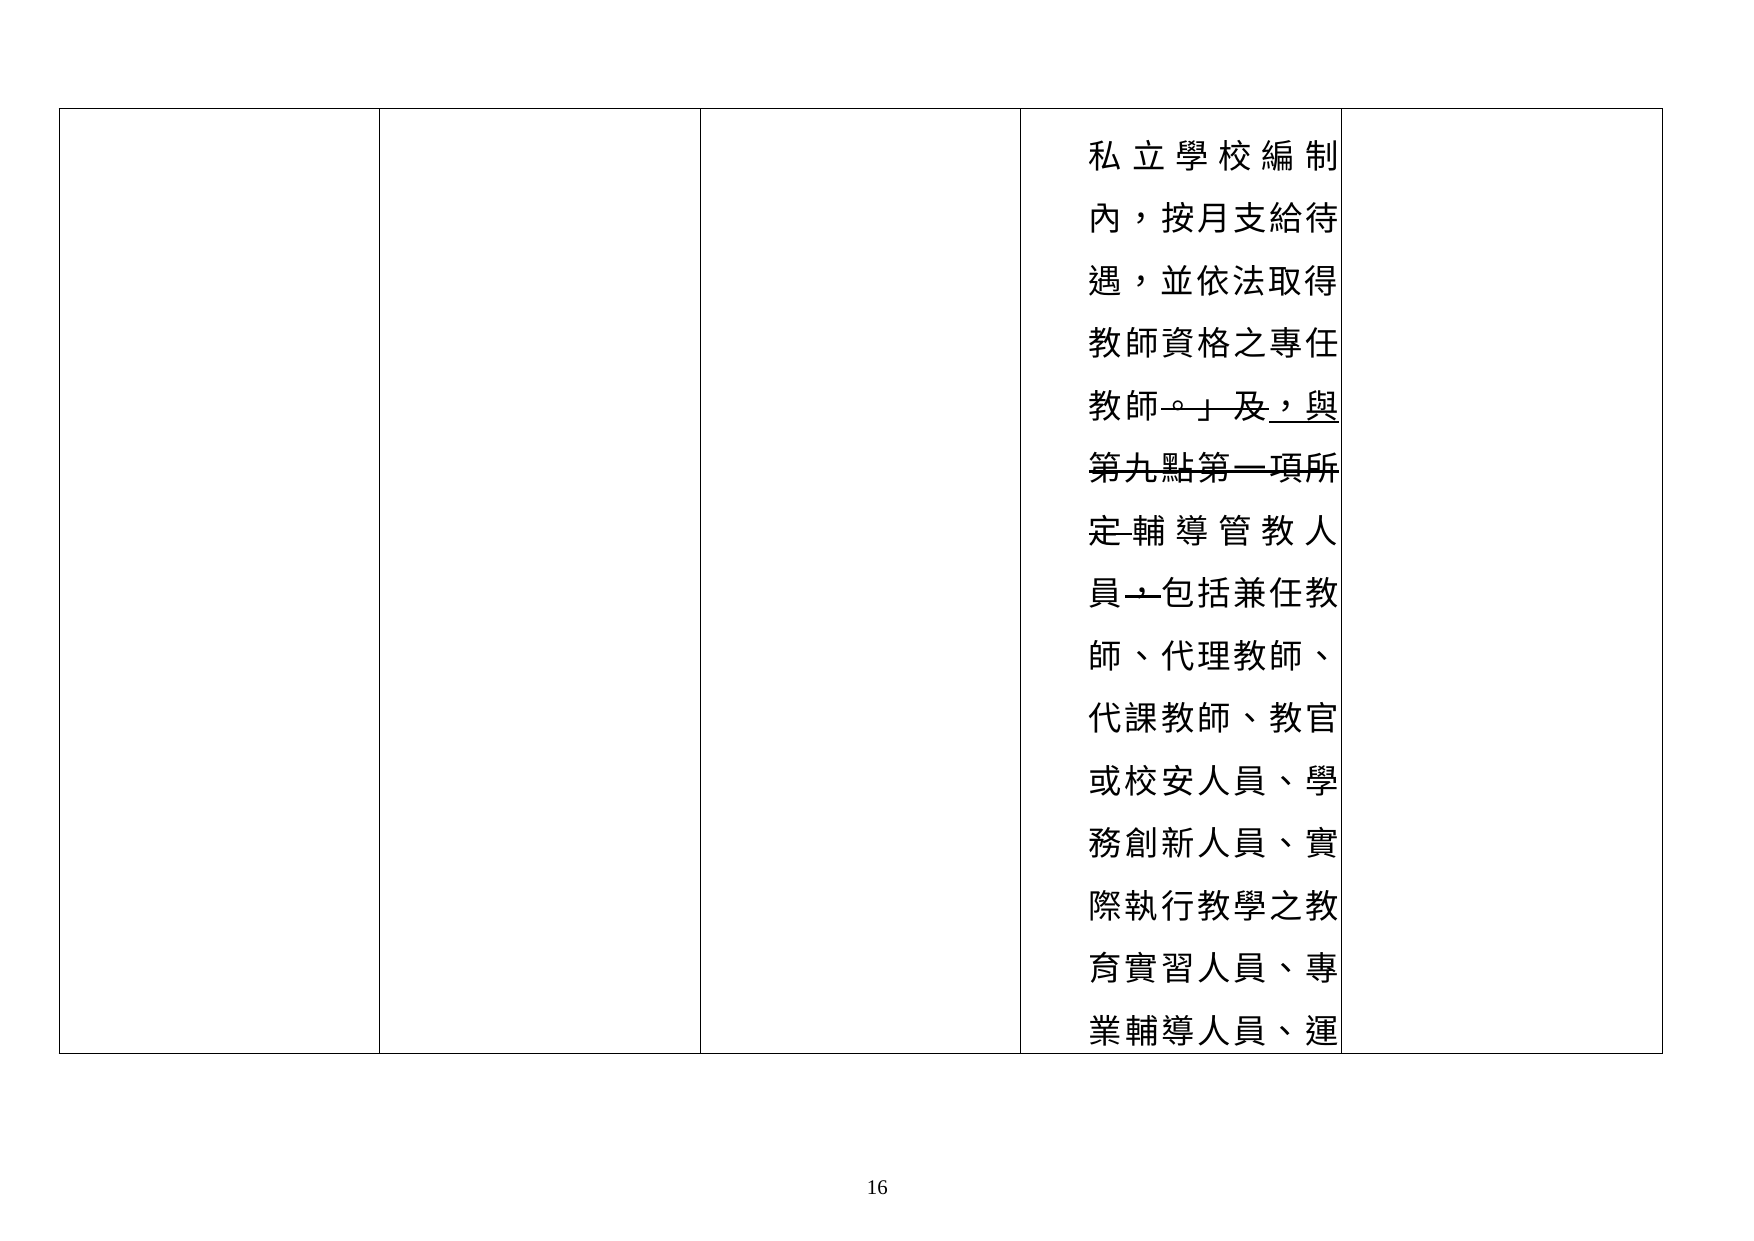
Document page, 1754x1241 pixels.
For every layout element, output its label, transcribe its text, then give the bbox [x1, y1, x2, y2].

table_cell 私立學校編制內，按月支給待遇，並依法取得教師資格之專任教師。」及，與第九點第一項所定輔導管教人員，包括兼任教師、代理教師、代課教師、教官或校安人員、學務創新人員、實際執行教學之教育實習人員、專業輔導人員、運 [1021, 109, 1341, 1052]
table_cell [701, 109, 1020, 1052]
table_cell [60, 109, 379, 1052]
table_cell [380, 109, 700, 1052]
table_cell [1342, 109, 1662, 1052]
